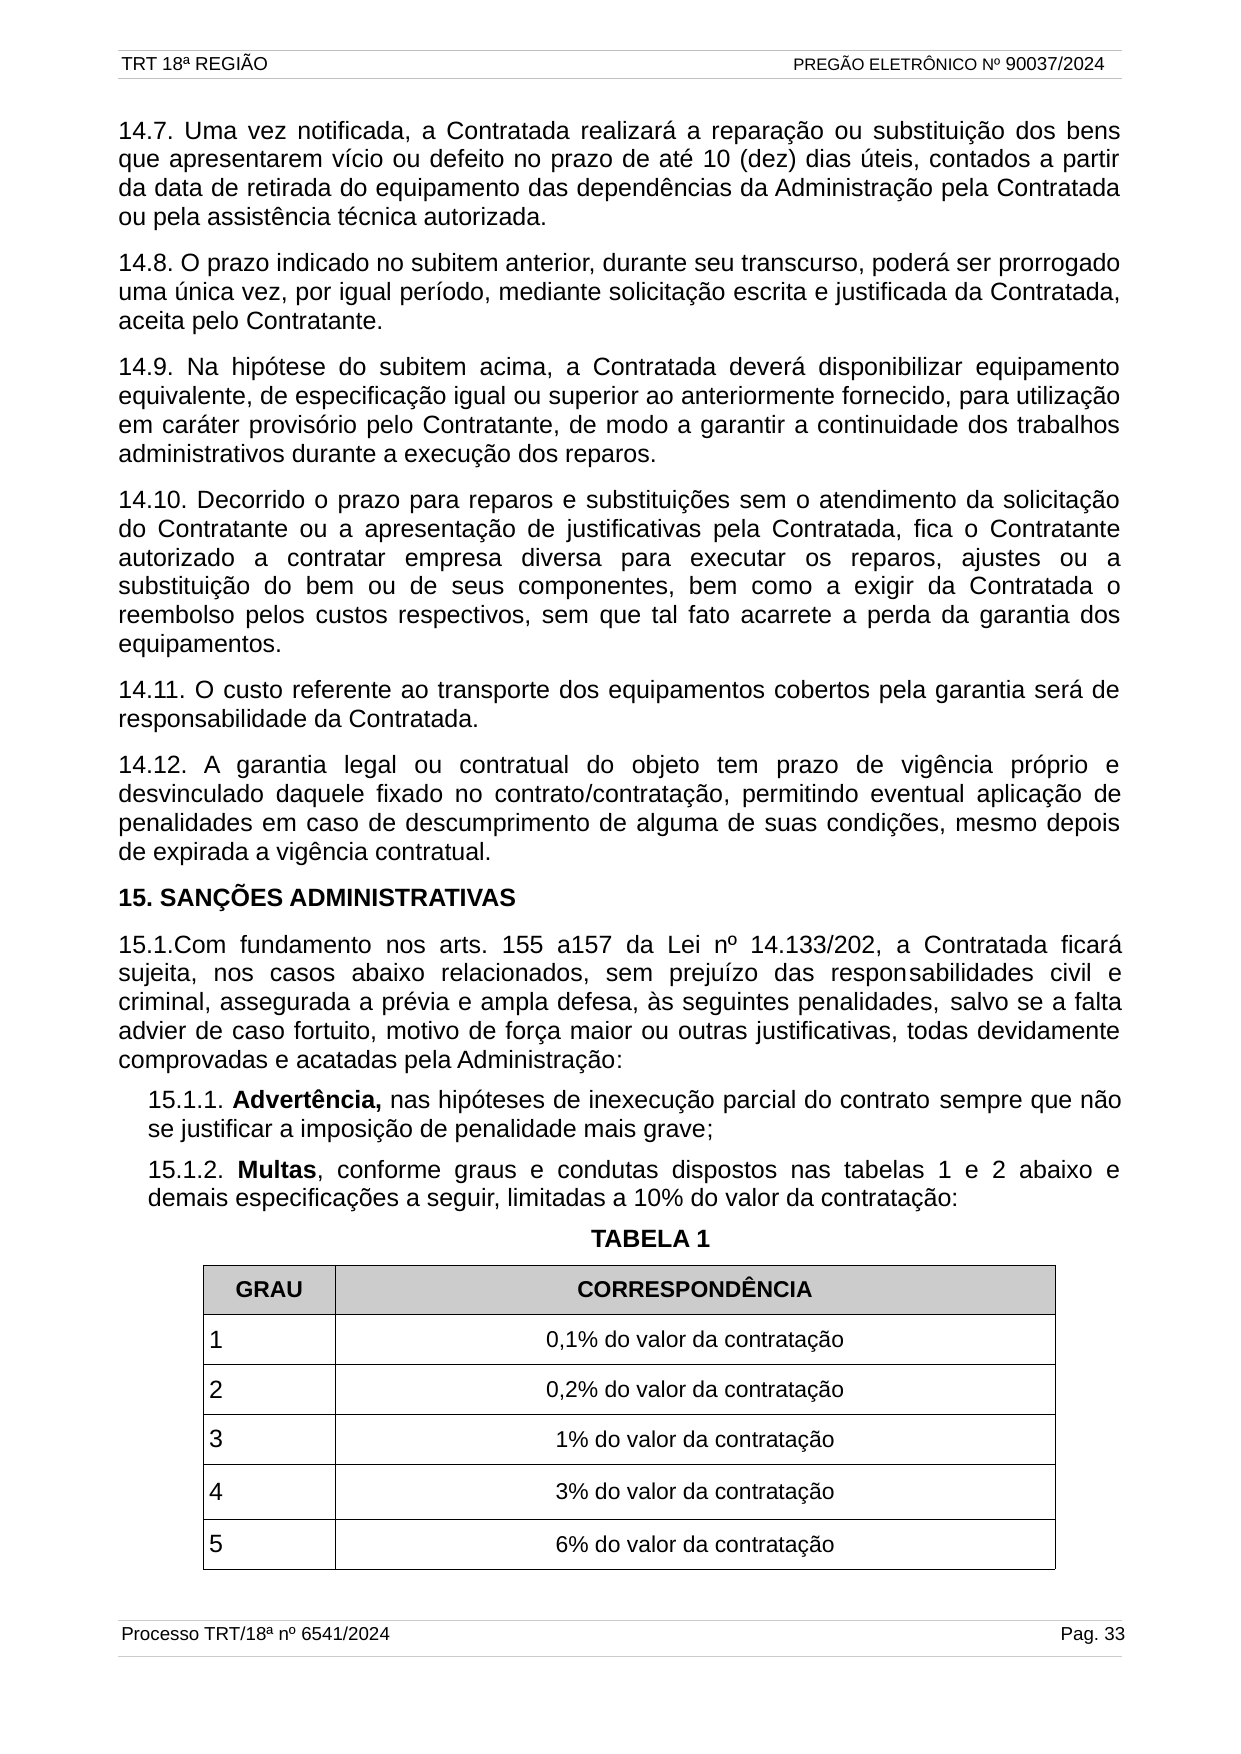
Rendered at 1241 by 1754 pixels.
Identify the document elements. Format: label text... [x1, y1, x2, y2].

text 15. SANÇÕES ADMINISTRATIVAS [118, 883, 1122, 912]
text TABELA 1 [179, 1224, 1122, 1253]
table_cell 0,1% do valor da contratação [336, 1315, 1055, 1364]
table_cell 5 [204, 1520, 335, 1568]
text 15.1.2. Multas, conforme graus e condutas dispostos nas tabelas 1 e 2 abaixo e demais especificações a seguir, limitadas a 10% do valor da contratação: [148, 1154, 1122, 1212]
text 14.11. O custo referente ao transporte dos equipamentos cobertos pela garantia será de responsabilidade da Contratada. [118, 675, 1122, 733]
table_cell 2 [204, 1365, 335, 1414]
table_cell 4 [204, 1465, 335, 1519]
table_cell 3% do valor da contratação [336, 1465, 1055, 1519]
table_cell 1 [204, 1315, 335, 1364]
text 14.8. O prazo indicado no subitem anterior, durante seu transcurso, poderá ser prorrogado uma única vez, por igual período, mediante solicitação escrita e justificada da Contratada, aceita pelo Contratante. [118, 248, 1122, 334]
table_header GRAU [204, 1266, 335, 1314]
table_cell 0,2% do valor da contratação [336, 1365, 1055, 1414]
text 14.10. Decorrido o prazo para reparos e substituições sem o atendimento da solicitação do Contratante ou a apresentação de justificativas pela Contratada, fica o Contratante autorizado a contratar empresa diversa para executar os reparos, ajustes ou a substituição do bem ou de seus componentes, bem como a exigir da Contratada o reembolso pelos custos respectivos, sem que tal fato acarrete a perda da garantia dos equipamentos. [118, 485, 1122, 657]
table_cell 3 [204, 1415, 335, 1464]
table_header CORRESPONDÊNCIA [336, 1266, 1055, 1314]
table_cell 1% do valor da contratação [336, 1415, 1055, 1464]
table_cell 6% do valor da contratação [336, 1520, 1055, 1568]
text 14.9. Na hipótese do subitem acima, a Contratada deverá disponibilizar equipamento equivalente, de especificação igual ou superior ao anteriormente fornecido, para utilização em caráter provisório pelo Contratante, de modo a garantir a continuidade dos trabalhos administrativos durante a execução dos reparos. [118, 352, 1122, 467]
text 14.7. Uma vez notificada, a Contratada realizará a reparação ou substituição dos bens que apresentarem vício ou defeito no prazo de até 10 (dez) dias úteis, contados a partir da data de retirada do equipamento das dependências da Administração pela Contratada ou pela assistência técnica autorizada. [118, 116, 1122, 231]
text 14.12. A garantia legal ou contratual do objeto tem prazo de vigência próprio e desvinculado daquele fixado no contrato/contratação, permitindo eventual aplicação de penalidades em caso de descumprimento de alguma de suas condições, mesmo depois de expirada a vigência contratual. [118, 750, 1122, 865]
text 15.1.Com fundamento nos arts. 155 a157 da Lei nº 14.133/202, a Contratada ficará sujeita, nos casos abaixo relacionados, sem prejuízo das responsabilidades civil e criminal, assegurada a prévia e ampla defesa, às seguintes penalidades, salvo se a falta advier de caso fortuito, motivo de força maior ou outras justificativas, todas devidamente comprovadas e acatadas pela Administração: [118, 929, 1122, 1073]
text 15.1.1. Advertência, nas hipóteses de inexecução parcial do contrato sempre que não se justificar a imposição de penalidade mais grave; [148, 1085, 1122, 1143]
